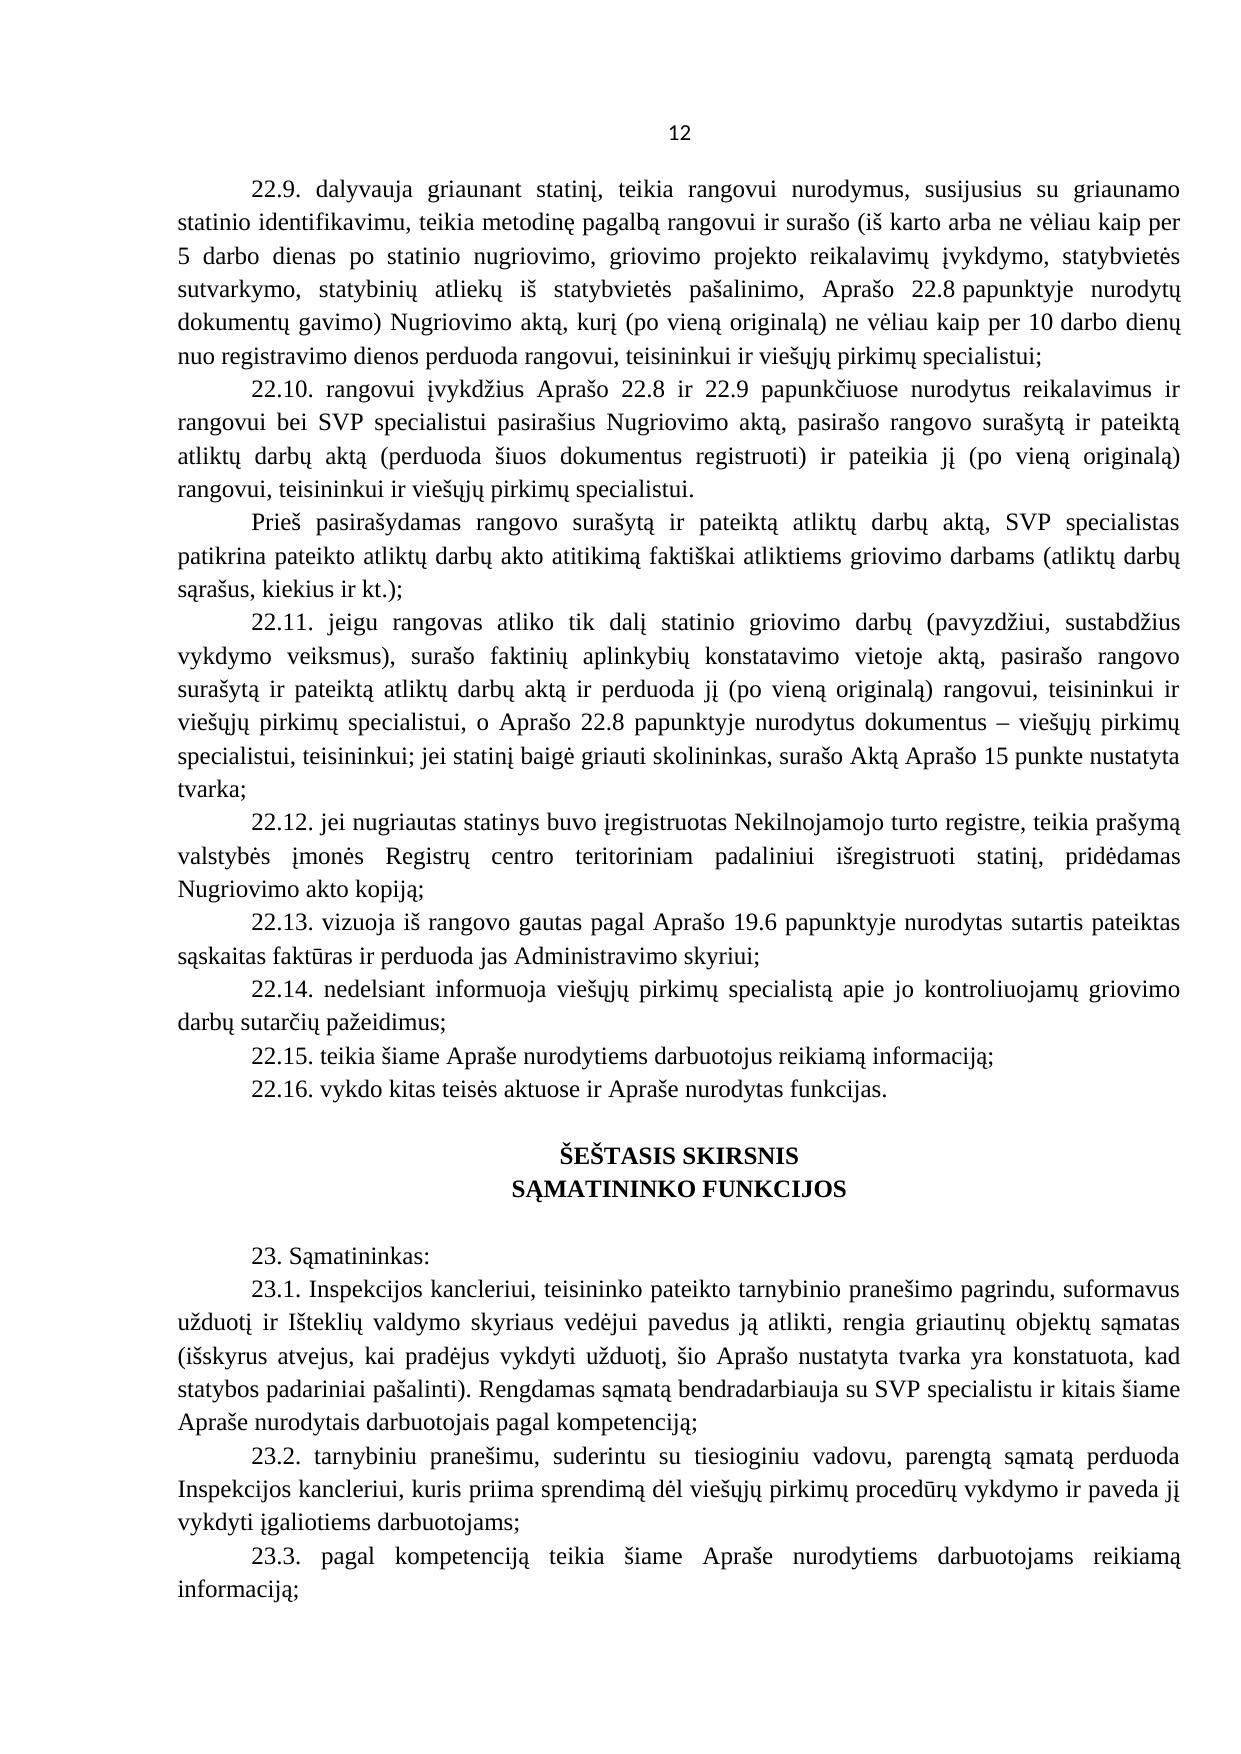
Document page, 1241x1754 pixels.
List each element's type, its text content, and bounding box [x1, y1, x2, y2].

text 22.11. jeigu rangovas atliko tik dalį statinio griovimo darbų (pavyzdžiui, sustabdžius vykdymo veiksmus), surašo faktinių aplinkybių konstatavimo vietoje aktą, pasirašo rangovo surašytą ir pateiktą atliktų darbų aktą ir perduoda jį (po vieną originalą) rangovui, teisininkui ir viešųjų pirkimų specialistui, o Aprašo 22.8 papunktyje nurodytus dokumentus – viešųjų pirkimų specialistui, teisininkui; jei statinį baigė griauti skolininkas, surašo Aktą Aprašo 15 punkte nustatyta tvarka; [177, 607, 1181, 803]
text 23. Sąmatininkas: [177, 1241, 1181, 1269]
text 22.14. nedelsiant informuoja viešųjų pirkimų specialistą apie jo kontroliuojamų griovimo darbų sutarčių pažeidimus; [177, 974, 1181, 1036]
text SĄMATININKO FUNKCIJOS [177, 1174, 1181, 1203]
text 22.15. teikia šiame Apraše nurodytiems darbuotojus reikiamą informaciją; [177, 1041, 1181, 1069]
text ŠEŠTASIS SKIRSNIS [177, 1141, 1181, 1169]
text 22.9. dalyvauja griaunant statinį, teikia rangovui nurodymus, susijusius su griaunamo statinio identifikavimu, teikia metodinę pagalbą rangovui ir surašo (iš karto arba ne vėliau kaip per 5 darbo dienas po statinio nugriovimo, griovimo projekto reikalavimų įvykdymo, statybvietės sutvarkymo, statybinių atliekų iš statybvietės pašalinimo, Aprašo 22.8 papunktyje nurodytų dokumentų gavimo) Nugriovimo aktą, kurį (po vieną originalą) ne vėliau kaip per 10 darbo dienų nuo registravimo dienos perduoda rangovui, teisininkui ir viešųjų pirkimų specialistui; [177, 174, 1181, 369]
text 22.16. vykdo kitas teisės aktuose ir Apraše nurodytas funkcijas. [177, 1074, 1181, 1103]
text 23.3. pagal kompetenciją teikia šiame Apraše nurodytiems darbuotojams reikiamą informaciją; [177, 1541, 1181, 1603]
text 22.10. rangovui įvykdžius Aprašo 22.8 ir 22.9 papunkčiuose nurodytus reikalavimus ir rangovui bei SVP specialistui pasirašius Nugriovimo aktą, pasirašo rangovo surašytą ir pateiktą atliktų darbų aktą (perduoda šiuos dokumentus registruoti) ir pateikia jį (po vieną originalą) rangovui, teisininkui ir viešųjų pirkimų specialistui. [177, 374, 1181, 503]
text 22.13. vizuoja iš rangovo gautas pagal Aprašo 19.6 papunktyje nurodytas sutartis pateiktas sąskaitas faktūras ir perduoda jas Administravimo skyriui; [177, 907, 1181, 969]
text 23.2. tarnybiniu pranešimu, suderintu su tiesioginiu vadovu, parengtą sąmatą perduoda Inspekcijos kancleriui, kuris priima sprendimą dėl viešųjų pirkimų procedūrų vykdymo ir paveda jį vykdyti įgaliotiems darbuotojams; [177, 1441, 1181, 1536]
text 22.12. jei nugriautas statinys buvo įregistruotas Nekilnojamojo turto registre, teikia prašymą valstybės įmonės Registrų centro teritoriniam padaliniui išregistruoti statinį, pridėdamas Nugriovimo akto kopiją; [177, 807, 1181, 903]
text 23.1. Inspekcijos kancleriui, teisininko pateikto tarnybinio pranešimo pagrindu, suformavus užduotį ir Išteklių valdymo skyriaus vedėjui pavedus ją atlikti, rengia griautinų objektų sąmatas (išskyrus atvejus, kai pradėjus vykdyti užduotį, šio Aprašo nustatyta tvarka yra konstatuota, kad statybos padariniai pašalinti). Rengdamas sąmatą bendradarbiauja su SVP specialistu ir kitais šiame Apraše nurodytais darbuotojais pagal kompetenciją; [177, 1274, 1181, 1436]
text Prieš pasirašydamas rangovo surašytą ir pateiktą atliktų darbų aktą, SVP specialistas patikrina pateikto atliktų darbų akto atitikimą faktiškai atliktiems griovimo darbams (atliktų darbų sąrašus, kiekius ir kt.); [177, 507, 1181, 603]
